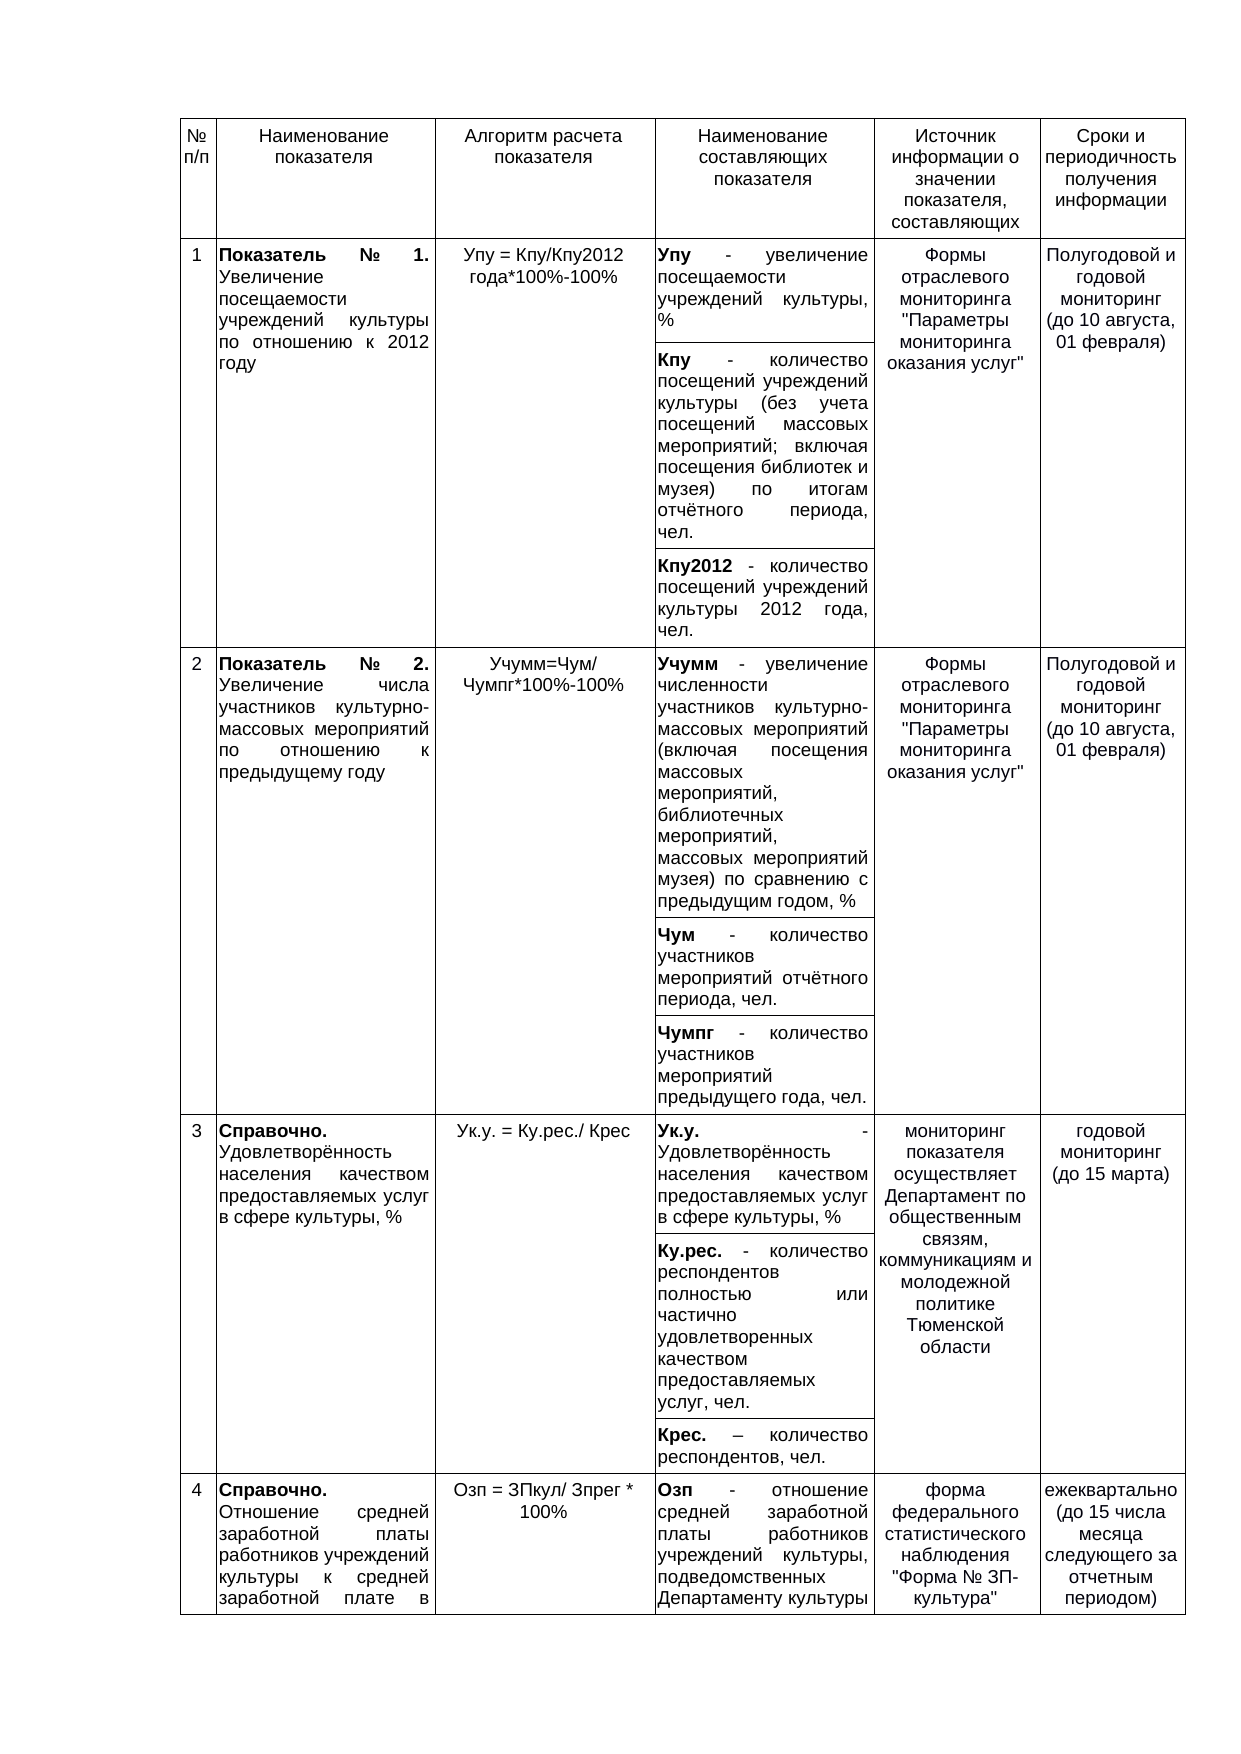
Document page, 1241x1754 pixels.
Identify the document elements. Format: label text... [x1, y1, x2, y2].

table_cell годовой мониторинг (до 15 марта) [1041, 1115, 1185, 1473]
table_header Наименование составляющих показателя [656, 119, 874, 238]
table_cell форма федерального статистического наблюдения "Форма № ЗП-культура" [875, 1474, 1040, 1614]
table_cell 3 [181, 1115, 216, 1473]
table_cell Крес. – количество респондентов, чел. [656, 1419, 874, 1473]
table_cell Показатель № 2. Увеличение числа участников культурно-массовых мероприятий по отношению к предыдущему году [217, 648, 435, 1113]
table_cell Показатель № 1. Увеличение посещаемости учреждений культуры по отношению к 2012 году [217, 239, 435, 646]
table_header № п/п [181, 119, 216, 238]
table_cell Чум - количество участников мероприятий отчётного периода, чел. [656, 918, 874, 1015]
table_cell Кпу - количество посещений учреждений культуры (без учета посещений массовых мероприятий; включая посещения библиотек и музея) по итогам отчётного периода, чел. [656, 343, 874, 548]
table_cell Справочно. Удовлетворённость населения качеством предоставляемых услуг в сфере культуры, % [217, 1115, 435, 1473]
table_cell Упу - увеличение посещаемости учреждений культуры,% [656, 239, 874, 342]
table_cell Чумпг - количество участников мероприятий предыдущего года, чел. [656, 1016, 874, 1113]
table_cell Полугодовой и годовой мониторинг (до 10 августа, 01 февраля) [1041, 648, 1185, 1113]
table_cell Формы отраслевого мониторинга "Параметры мониторинга оказания услуг" [875, 239, 1040, 646]
table_cell Учумм=Чум/Чумпг*100%-100% [436, 648, 655, 1113]
table_cell Справочно. Отношение средней заработной платы работников учреждений культуры к средней заработной плате в [217, 1474, 435, 1614]
table_cell Озп - отношение средней заработной платы работников учреждений культуры, подведомственных Департаменту культуры [656, 1474, 874, 1614]
table_cell 4 [181, 1474, 216, 1614]
table_cell 2 [181, 648, 216, 1113]
table_cell Ку.рес. - количество респондентов полностью или частично удовлетворенных качеством предоставляемых услуг, чел. [656, 1234, 874, 1418]
table_cell Учумм - увеличение численности участников культурно-массовых мероприятий (включая посещения массовых мероприятий, библиотечных мероприятий, массовых мероприятий музея) по сравнению с предыдущим годом, % [656, 648, 874, 917]
table_cell Формы отраслевого мониторинга "Параметры мониторинга оказания услуг" [875, 648, 1040, 1113]
table_cell мониторинг показателя осуществляет Департамент по общественным связям, коммуникациям и молодежной политике Тюменской области [875, 1115, 1040, 1473]
table_cell Кпу2012 - количество посещений учреждений культуры 2012 года, чел. [656, 549, 874, 646]
table_cell Ук.у. = Ку.рес./ Крес [436, 1115, 655, 1473]
table_cell 1 [181, 239, 216, 646]
table_cell Ук.у. - Удовлетворённость населения качеством предоставляемых услуг в сфере культуры, % [656, 1115, 874, 1233]
table_header Алгоритм расчета показателя [436, 119, 655, 238]
table_cell Озп = ЗПкул/ Зпрег * 100% [436, 1474, 655, 1614]
table_header Наименование показателя [217, 119, 435, 238]
table_header Источник информации о значении показателя, составляющих [875, 119, 1040, 238]
table_cell Полугодовой и годовой мониторинг (до 10 августа, 01 февраля) [1041, 239, 1185, 646]
table_cell Упу = Кпу/Кпу2012 года*100%-100% [436, 239, 655, 646]
table_cell ежеквартально (до 15 числа месяца следующего за отчетным периодом) [1041, 1474, 1185, 1614]
table_header Сроки и периодичность получения информации [1041, 119, 1185, 238]
